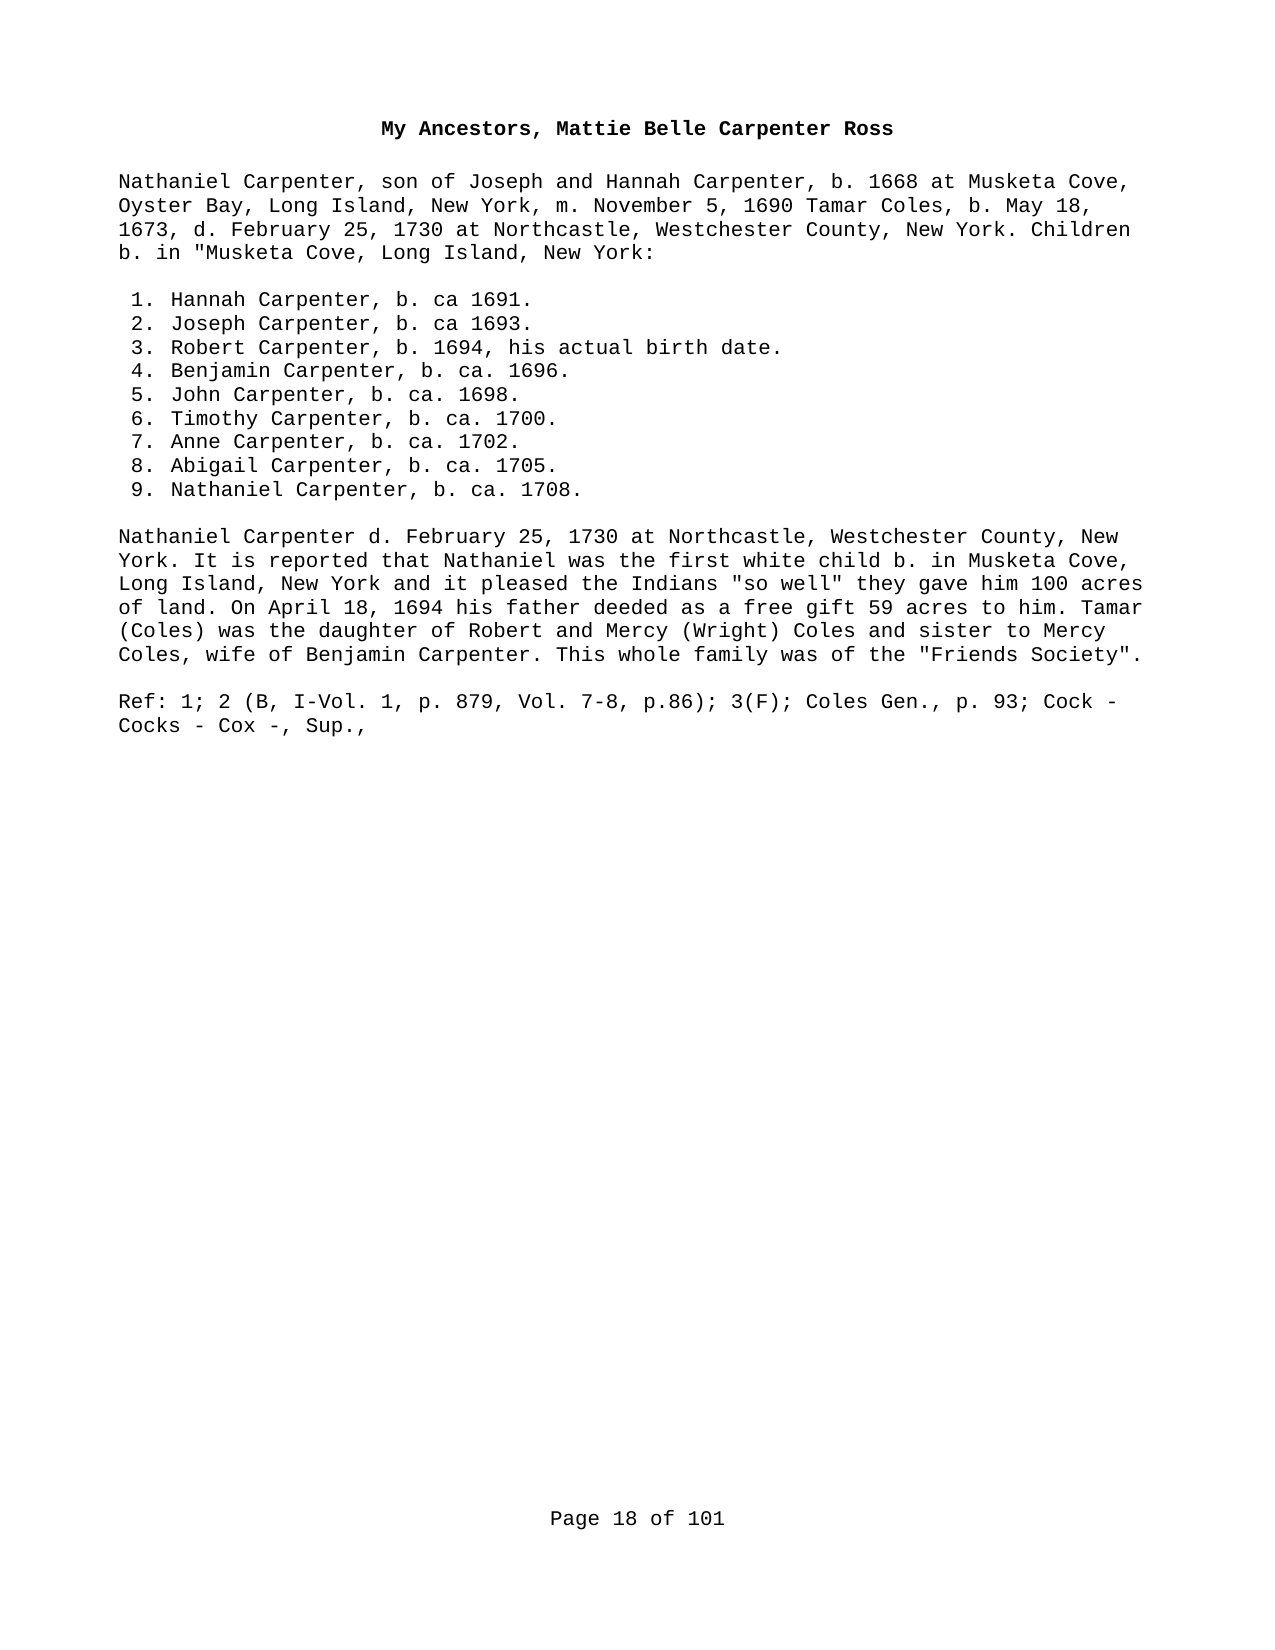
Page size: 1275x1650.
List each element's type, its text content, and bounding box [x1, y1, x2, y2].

list Abigail Carpenter, b. ca. 1705. [156, 455, 1157, 479]
list Hannah Carpenter, b. ca 1691. [156, 289, 1157, 313]
list Nathaniel Carpenter, b. ca. 1708. [156, 479, 1157, 502]
list Joseph Carpenter, b. ca 1693. [156, 313, 1157, 337]
list Robert Carpenter, b. 1694, his actual birth date. [156, 337, 1157, 360]
list Anne Carpenter, b. ca. 1702. [156, 431, 1157, 455]
list Benjamin Carpenter, b. ca. 1696. [156, 360, 1157, 384]
list John Carpenter, b. ca. 1698. [156, 384, 1157, 408]
text Nathaniel Carpenter d. February 25, 1730 at Northcastle, Westchester County, New York. It is reported that Nathaniel was the first white child b. in Musketa Cove, Long Island, New York and it pleased the Indians "so well" they gave him 100 acres of land. On April 18, 1694 his father deeded as a free gift 59 acres to him. Tamar (Coles) was the daughter of Robert and Mercy (Wright) Coles and sister to Mercy Coles, wife of Benjamin Carpenter. This whole family was of the "Friends Society". [118, 526, 1157, 668]
text Ref: 1; 2 (B, I-Vol. 1, p. 879, Vol. 7-8, p.86); 3(F); Coles Gen., p. 93; Cock - Cocks - Cox -, Sup., [118, 691, 1157, 739]
text Nathaniel Carpenter, son of Joseph and Hannah Carpenter, b. 1668 at Musketa Cove, Oyster Bay, Long Island, New York, m. November 5, 1690 Tamar Coles, b. May 18, 1673, d. February 25, 1730 at Northcastle, Westchester County, New York. Children b. in "Musketa Cove, Long Island, New York: [118, 171, 1157, 266]
list Timothy Carpenter, b. ca. 1700. [156, 408, 1157, 431]
